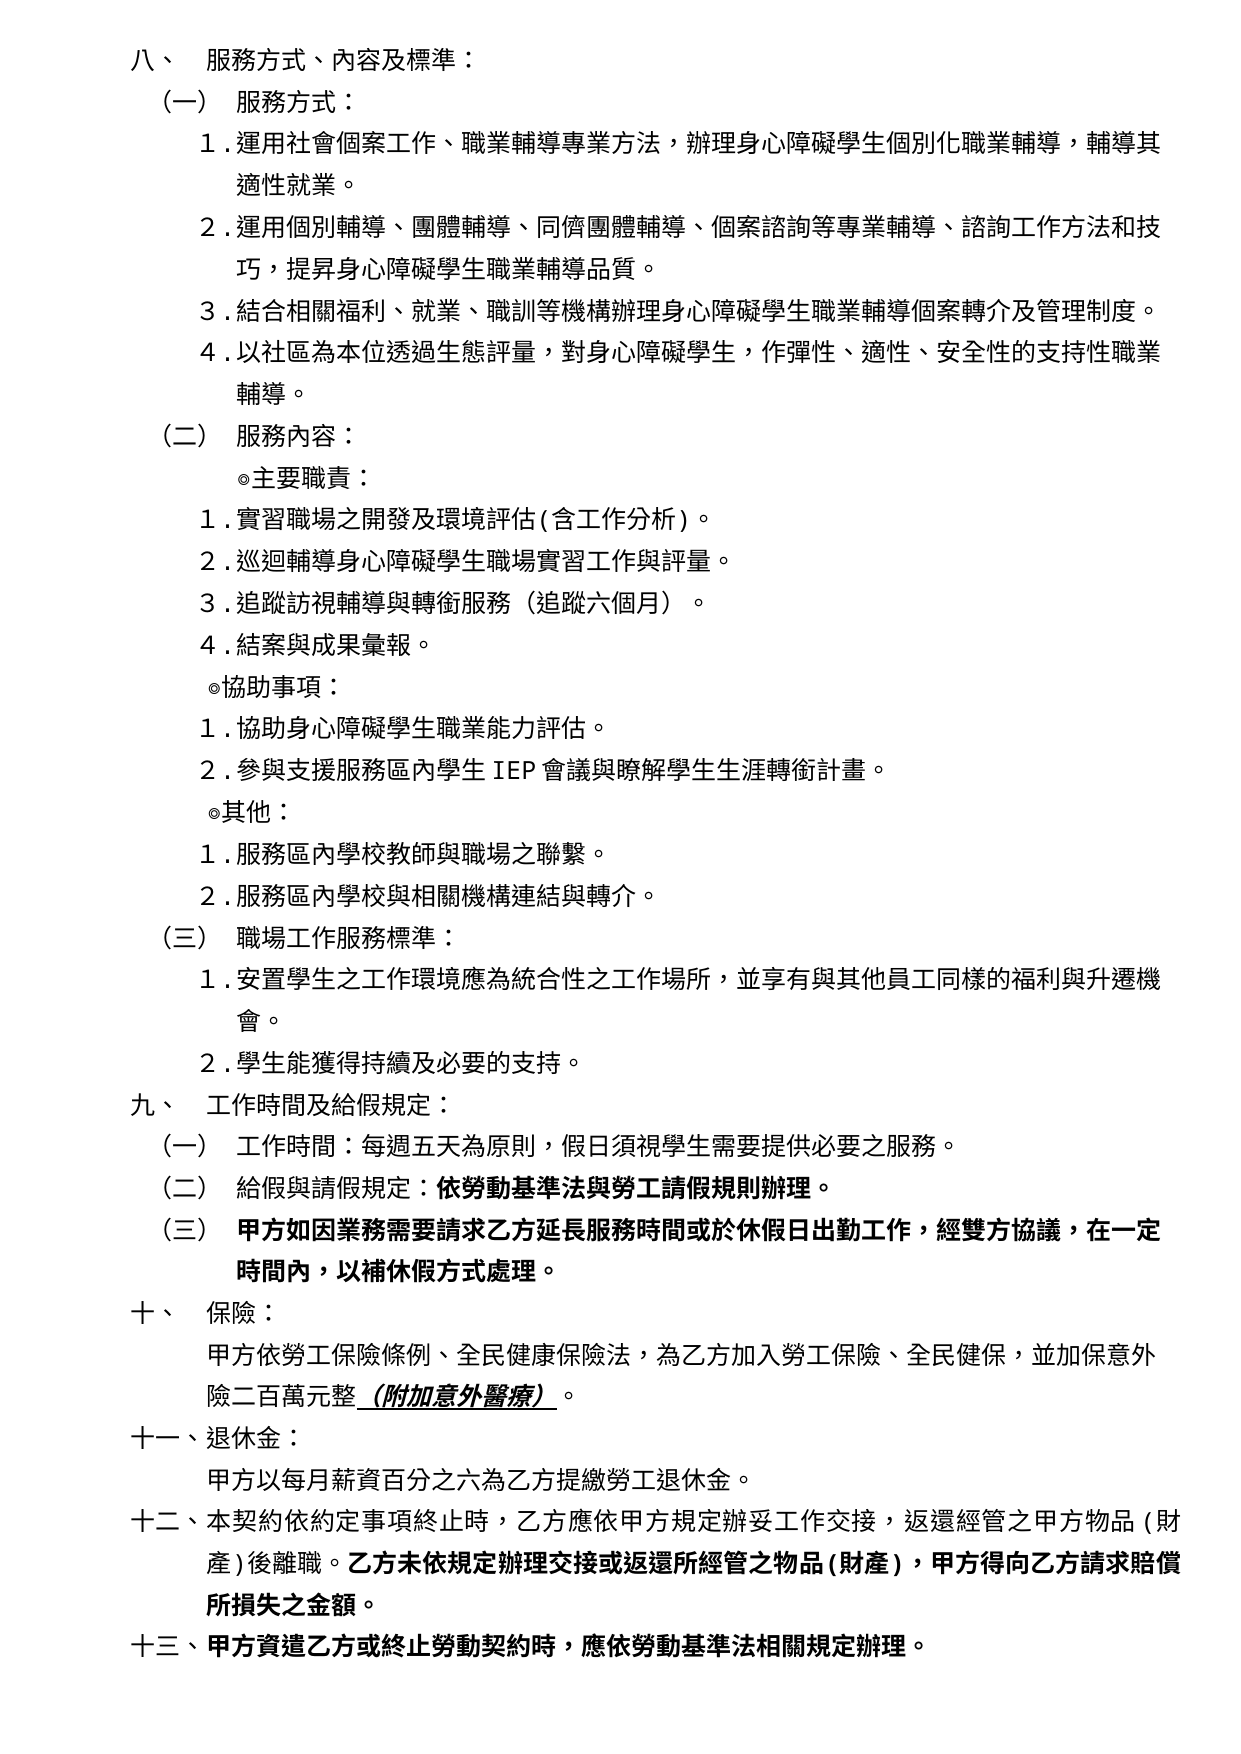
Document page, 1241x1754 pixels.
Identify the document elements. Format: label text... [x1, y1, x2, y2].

list 服務內容： [148, 416, 1181, 453]
list 安置學生之工作環境應為統合性之工作場所，並享有與其他員工同樣的福利與升遷機會。 [195, 960, 1181, 1038]
list 運用社會個案工作、職業輔導專業方法，辦理身心障礙學生個別化職業輔導，輔導其適性就業。 [195, 124, 1181, 202]
list 甲方資遣乙方或終止勞動契約時，應依勞動基準法相關規定辦理。 [130, 1627, 1181, 1663]
list 服務方式、內容及標準： [130, 41, 1181, 77]
list ◎主要職責： [148, 458, 1181, 494]
list 工作時間：每週五天為原則，假日須視學生需要提供必要之服務。 [148, 1127, 1181, 1163]
list 本契約依約定事項終止時，乙方應依甲方規定辦妥工作交接，返還經管之甲方物品(財產)後離職。乙方未依規定辦理交接或返還所經管之物品(財產)，甲方得向乙方請求賠償所損失之金額。 [130, 1502, 1181, 1621]
list 協助身心障礙學生職業能力評估。 [195, 709, 1181, 745]
list 巡迴輔導身心障礙學生職場實習工作與評量。 [195, 542, 1181, 578]
list 結合相關福利、就業、職訓等機構辦理身心障礙學生職業輔導個案轉介及管理制度。 [195, 291, 1181, 327]
list 服務區內學校教師與職場之聯繫。 [195, 834, 1181, 871]
list 保險： [130, 1293, 1181, 1330]
list ◎協助事項： [130, 667, 1181, 703]
list 服務區內學校與相關機構連結與轉介。 [195, 876, 1181, 913]
list 以社區為本位透過生態評量，對身心障礙學生，作彈性、適性、安全性的支持性職業輔導。 [195, 333, 1181, 411]
list 甲方如因業務需要請求乙方延長服務時間或於休假日出勤工作，經雙方協議，在一定時間內，以補休假方式處理。 [148, 1210, 1181, 1288]
list 甲方依勞工保險條例、全民健康保險法，為乙方加入勞工保險、全民健保，並加保意外險二百萬元整（附加意外醫療）。 [130, 1335, 1181, 1413]
list 實習職場之開發及環境評估(含工作分析)。 [195, 500, 1181, 536]
list 結案與成果彙報。 [195, 625, 1181, 662]
list 職場工作服務標準： [148, 918, 1181, 954]
list 運用個別輔導、團體輔導、同儕團體輔導、個案諮詢等專業輔導、諮詢工作方法和技巧，提昇身心障礙學生職業輔導品質。 [195, 207, 1181, 286]
list 學生能獲得持續及必要的支持。 [195, 1043, 1181, 1080]
list 工作時間及給假規定： [130, 1085, 1181, 1121]
list 退休金： [130, 1418, 1181, 1455]
list ◎其他： [130, 793, 1181, 829]
list 追蹤訪視輔導與轉銜服務（追蹤六個月）。 [195, 583, 1181, 620]
list 參與支援服務區內學生IEP會議與瞭解學生生涯轉銜計畫。 [195, 751, 1181, 787]
list 給假與請假規定：依勞動基準法與勞工請假規則辦理。 [148, 1168, 1181, 1205]
list 服務方式： [148, 82, 1181, 118]
list 甲方以每月薪資百分之六為乙方提繳勞工退休金。 [130, 1460, 1181, 1496]
